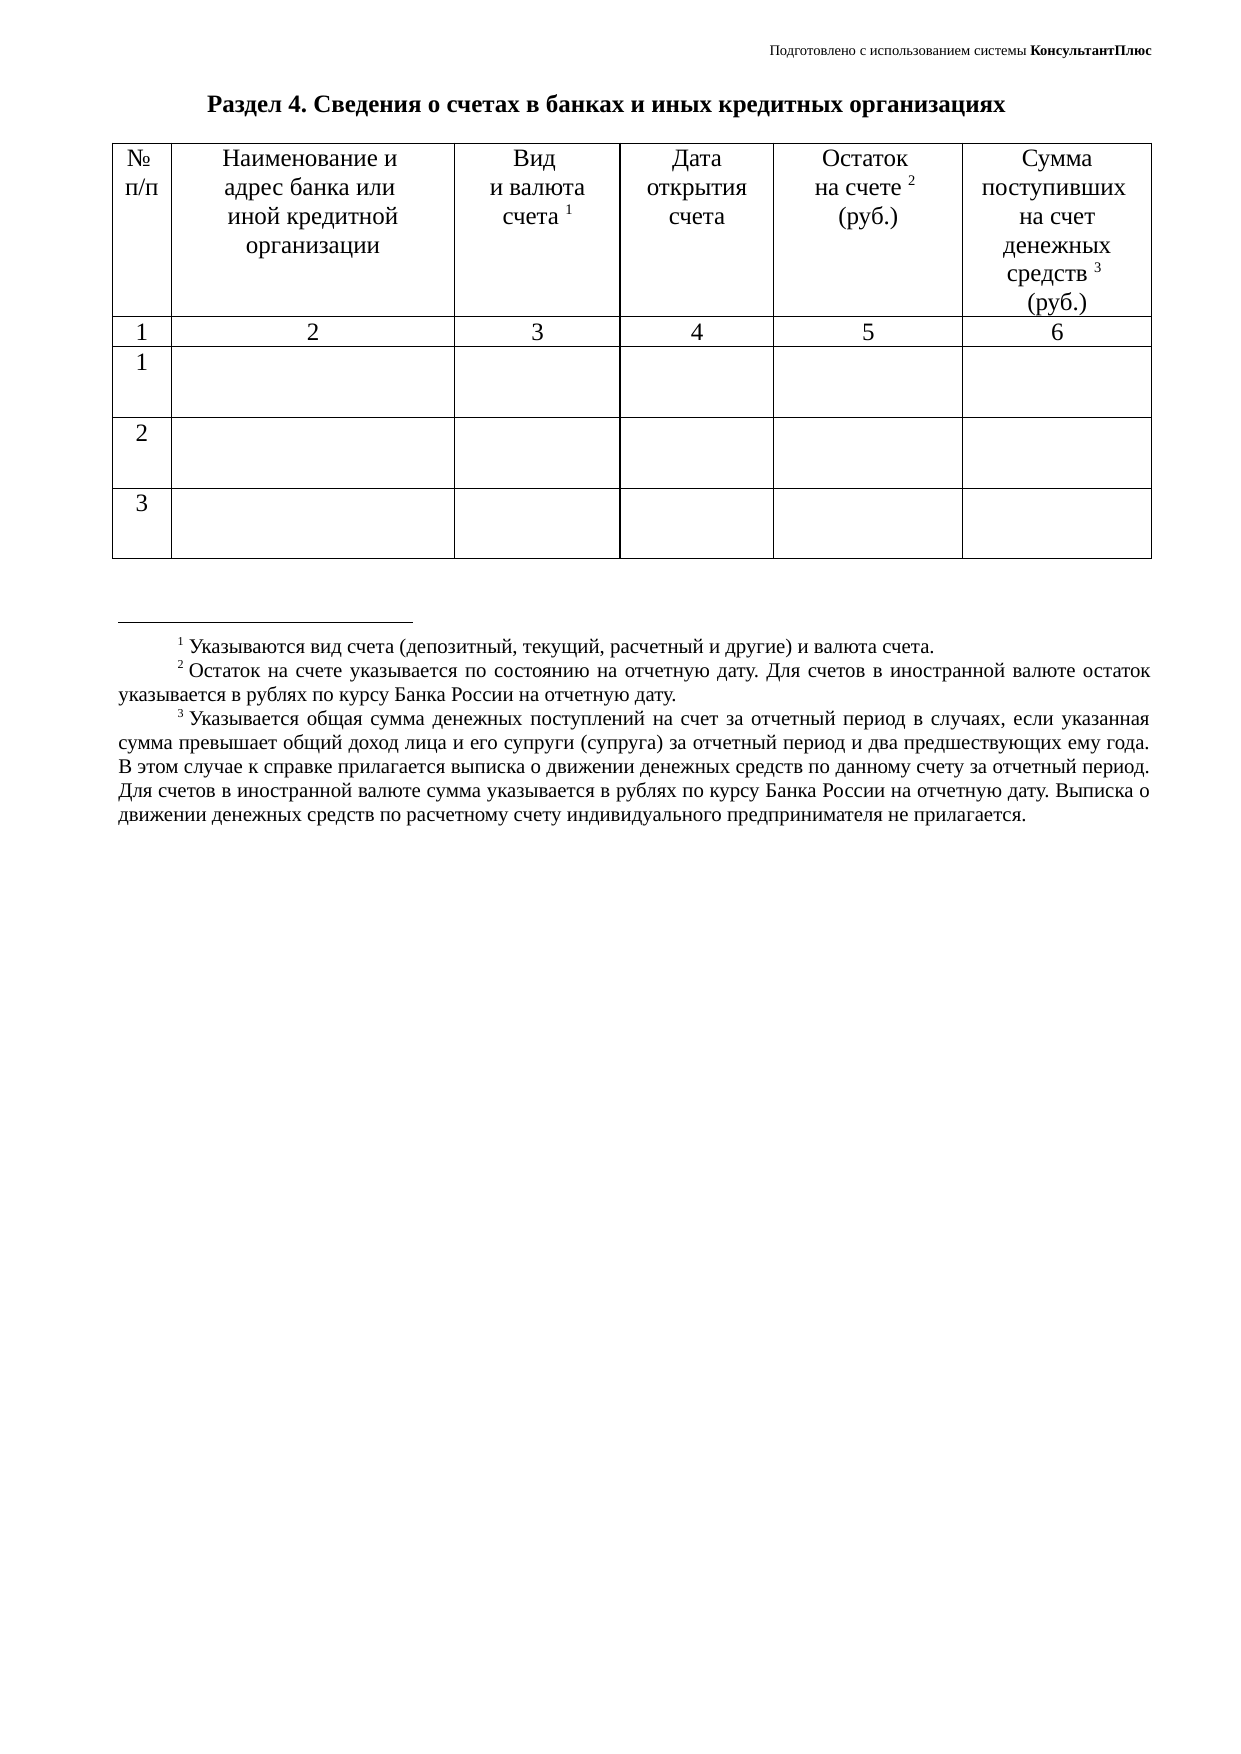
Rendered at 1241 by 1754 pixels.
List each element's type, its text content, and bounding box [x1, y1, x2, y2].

table_cell 6 [963, 317, 1151, 346]
table_cell [963, 418, 1151, 487]
table_cell 4 [621, 317, 773, 346]
table_header № п/п [113, 144, 171, 316]
table_cell [172, 489, 454, 558]
table_cell [621, 418, 773, 487]
table_cell [621, 489, 773, 558]
table_cell 2 [172, 317, 454, 346]
table_cell 3 [455, 317, 619, 346]
table_cell 1 [113, 347, 171, 417]
text Раздел 4. Сведения о счетах в банках и иных кредитных организациях [118, 89, 1152, 117]
table_cell [455, 489, 619, 558]
table_cell 3 [113, 489, 171, 558]
table_cell 1 [113, 317, 171, 346]
table_cell [774, 347, 962, 417]
table_header Сумма поступивших на счет денежных средств 3 (руб.) [963, 144, 1151, 316]
text 3 Указывается общая сумма денежных поступлений на счет за отчетный период в случаях, если указанная сумма превышает общий доход лица и его супруги (супруга) за отчетный период и два предшествующих ему года. В этом случае к справке прилагается выписка о движении денежных средств по данному счету за отчетный период. Для счетов в иностранной валюте сумма указывается в рублях по курсу Банка России на отчетную дату. Выписка о движении денежных средств по расчетному счету индивидуального предпринимателя не прилагается. [118, 706, 1152, 826]
table_cell [621, 347, 773, 417]
table_cell [774, 418, 962, 487]
table_cell [455, 347, 619, 417]
table_header Дата открытия счета [621, 144, 773, 316]
table_cell [774, 489, 962, 558]
table_cell [172, 347, 454, 417]
table_cell [963, 489, 1151, 558]
table_cell [172, 418, 454, 487]
table_cell 2 [113, 418, 171, 487]
table_header Наименование и адрес банка или иной кредитной организации [172, 144, 454, 316]
table_header Остаток на счете 2 (руб.) [774, 144, 962, 316]
table_header Вид и валюта счета 1 [455, 144, 619, 316]
text 1 Указываются вид счета (депозитный, текущий, расчетный и другие) и валюта счета. [118, 633, 1152, 658]
table_cell [455, 418, 619, 487]
text 2 Остаток на счете указывается по состоянию на отчетную дату. Для счетов в иностранной валюте остаток указывается в рублях по курсу Банка России на отчетную дату. [118, 658, 1152, 706]
table_cell 5 [774, 317, 962, 346]
table_cell [963, 347, 1151, 417]
